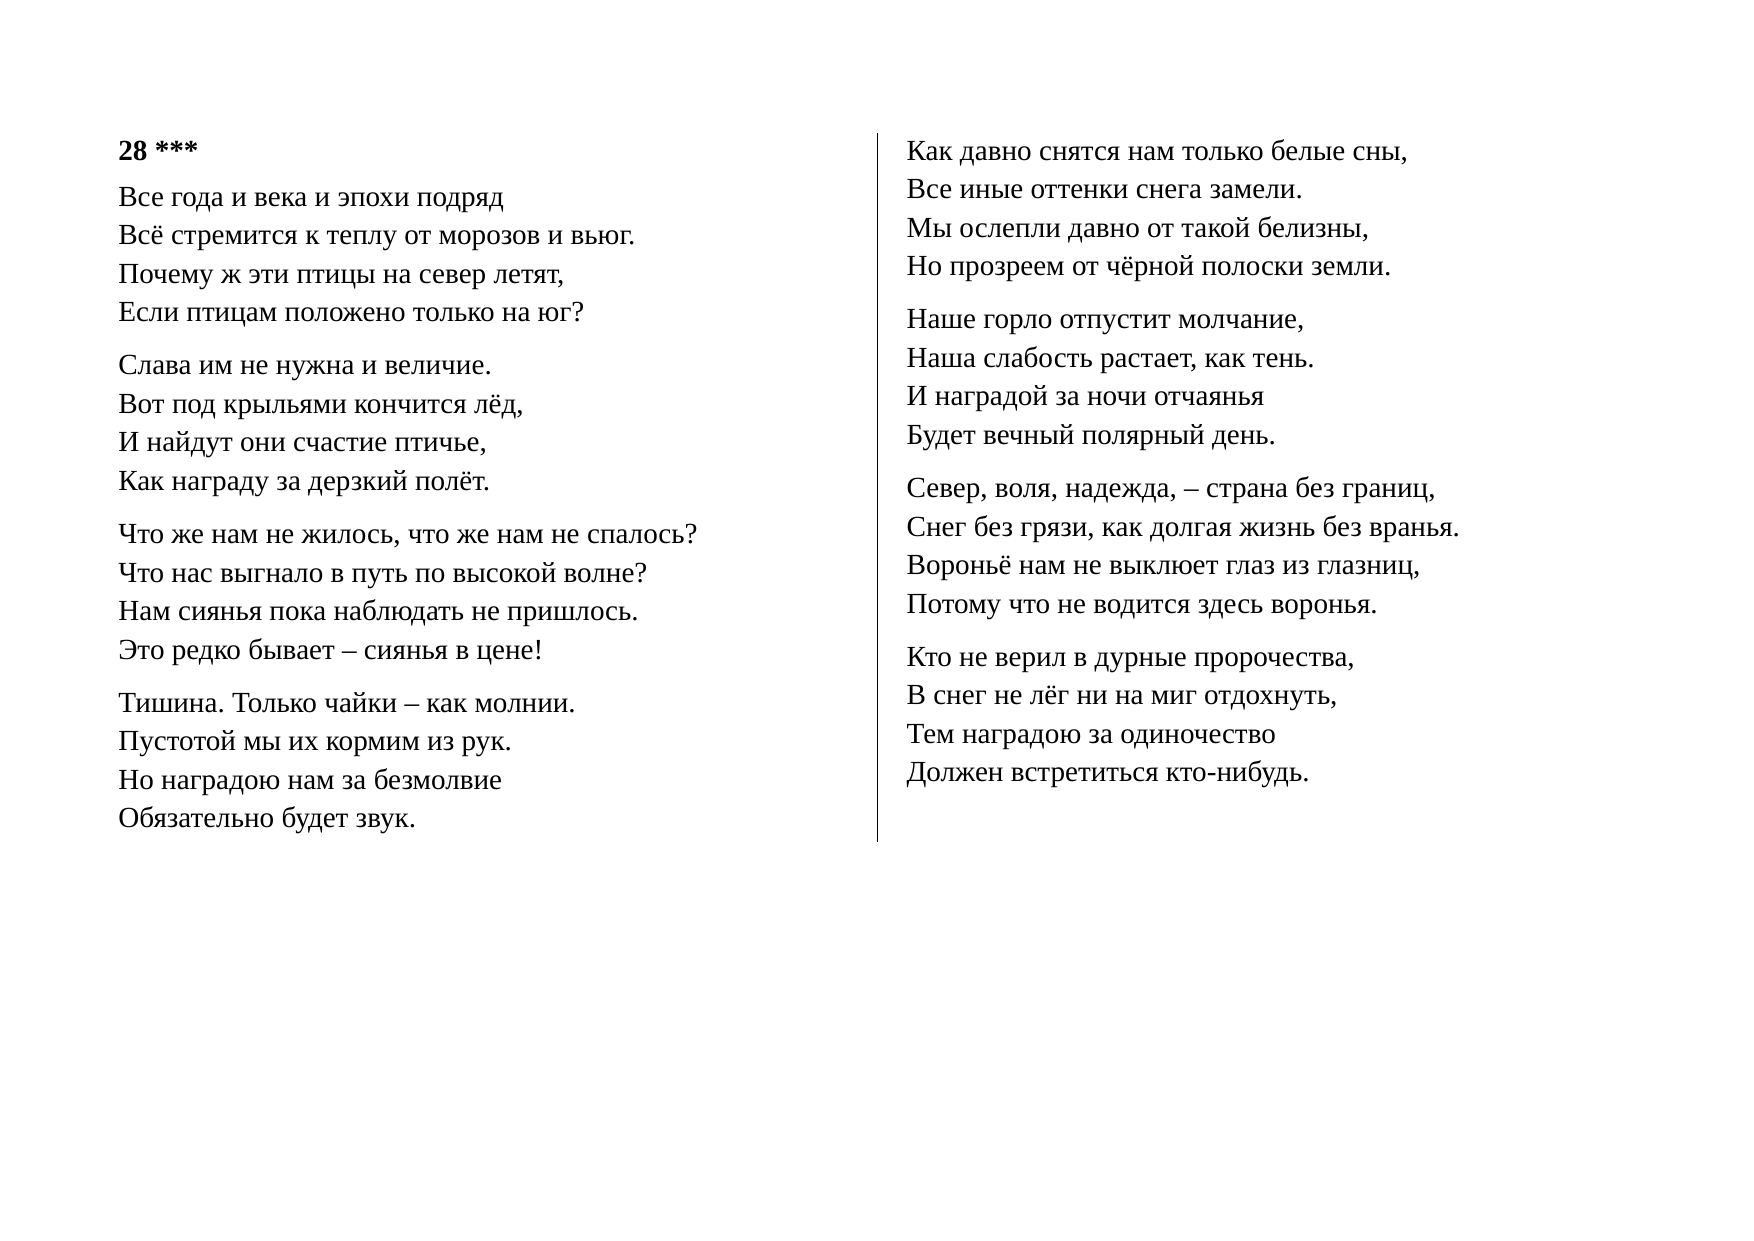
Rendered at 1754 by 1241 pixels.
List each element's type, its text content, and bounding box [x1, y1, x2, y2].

text Как давно снятся нам только белые сны, Все иные оттенки снега замели. Мы ослепли давно от такой белизны, Но прозреем от чёрной полоски земли. [906, 133, 1636, 282]
text Север, воля, надежда, – страна без границ, Снег без грязи, как долгая жизнь без вранья. Вороньё нам не выклюет глаз из глазниц, Потому что не водится здесь воронья. [906, 470, 1636, 619]
text Что же нам не жилось, что же нам не спалось? Что нас выгнало в путь по высокой волне? Нам сиянья пока наблюдать не пришлось. Это редко бывает – сиянья в цене! [118, 516, 847, 665]
text Наше горло отпустит молчание, Наша слабость растает, как тень. И наградой за ночи отчаянья Будет вечный полярный день. [906, 301, 1636, 451]
text Кто не верил в дурные пророчества, В снег не лёг ни на миг отдохнуть, Тем наградою за одиночество Должен встретиться кто-нибудь. [906, 639, 1636, 788]
text Тишина. Только чайки – как молнии. Пустотой мы их кормим из рук. Но наградою нам за безмолвие Обязательно будет звук. [118, 685, 847, 834]
text Слава им не нужна и величие. Вот под крыльями кончится лёд, И найдут они счастие птичье, Как награду за дерзкий полёт. [118, 347, 847, 497]
subtitle 28 *** [118, 133, 847, 166]
text Все года и века и эпохи подряд Всё стремится к теплу от морозов и вьюг. Почему ж эти птицы на север летят, Если птицам положено только на юг? [118, 179, 847, 328]
